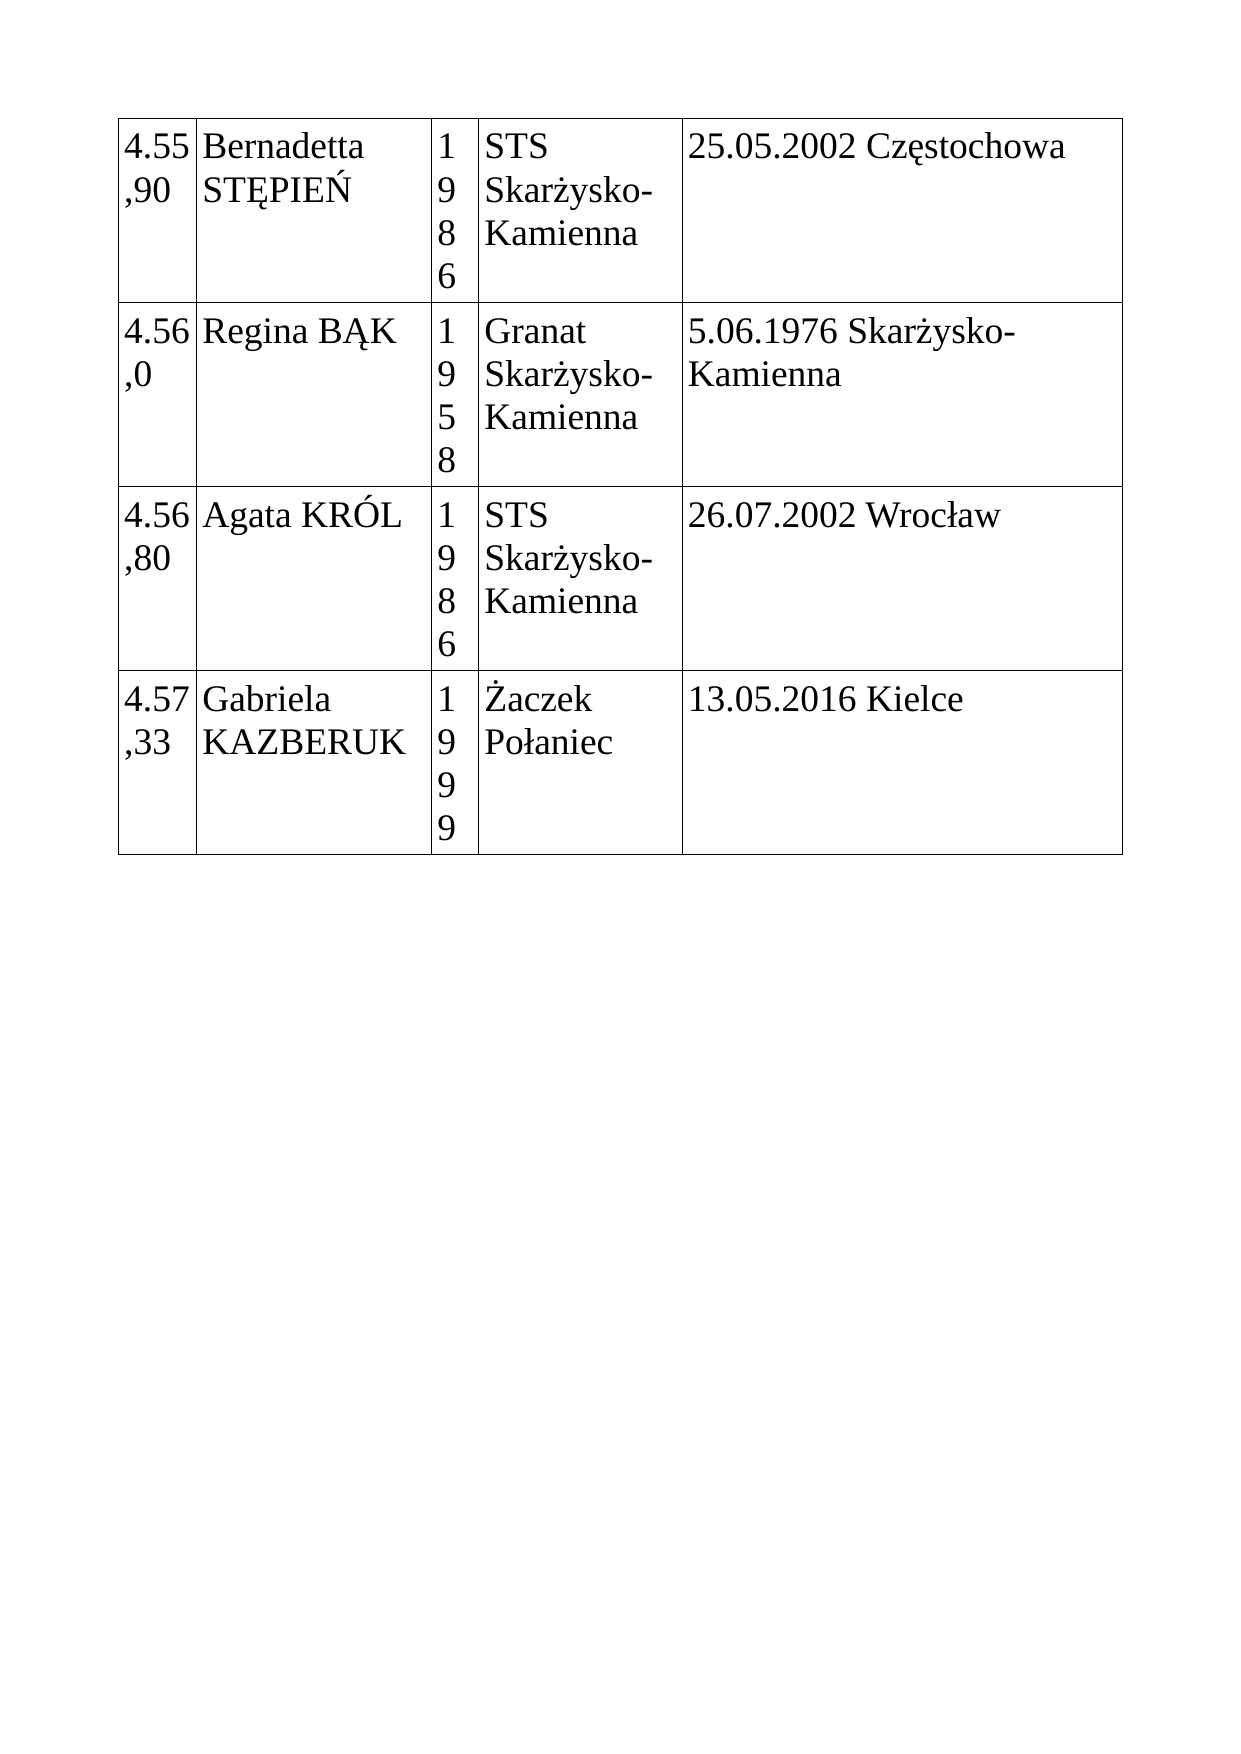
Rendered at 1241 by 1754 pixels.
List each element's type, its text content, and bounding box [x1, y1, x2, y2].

table_cell STS Skarżysko-Kamienna [479, 487, 682, 670]
table_cell 13.05.2016 Kielce [683, 671, 1122, 854]
table_cell Regina BĄK [197, 303, 431, 486]
table_cell 4.56,80 [119, 487, 196, 670]
table_cell Gabriela KAZBERUK [197, 671, 431, 854]
table_cell 4.55,90 [119, 119, 196, 302]
table_cell 5.06.1976 Skarżysko-Kamienna [683, 303, 1122, 486]
table_cell 1999 [432, 671, 478, 854]
table_cell STS Skarżysko-Kamienna [479, 119, 682, 302]
table_cell 1958 [432, 303, 478, 486]
table_cell 25.05.2002 Częstochowa [683, 119, 1122, 302]
table_cell Agata KRÓL [197, 487, 431, 670]
table_cell 1986 [432, 487, 478, 670]
table_cell Granat Skarżysko-Kamienna [479, 303, 682, 486]
table_cell Żaczek Połaniec [479, 671, 682, 854]
table_cell 26.07.2002 Wrocław [683, 487, 1122, 670]
table_cell 1986 [432, 119, 478, 302]
table_cell Bernadetta STĘPIEŃ [197, 119, 431, 302]
table_cell 4.56,0 [119, 303, 196, 486]
table_cell 4.57,33 [119, 671, 196, 854]
